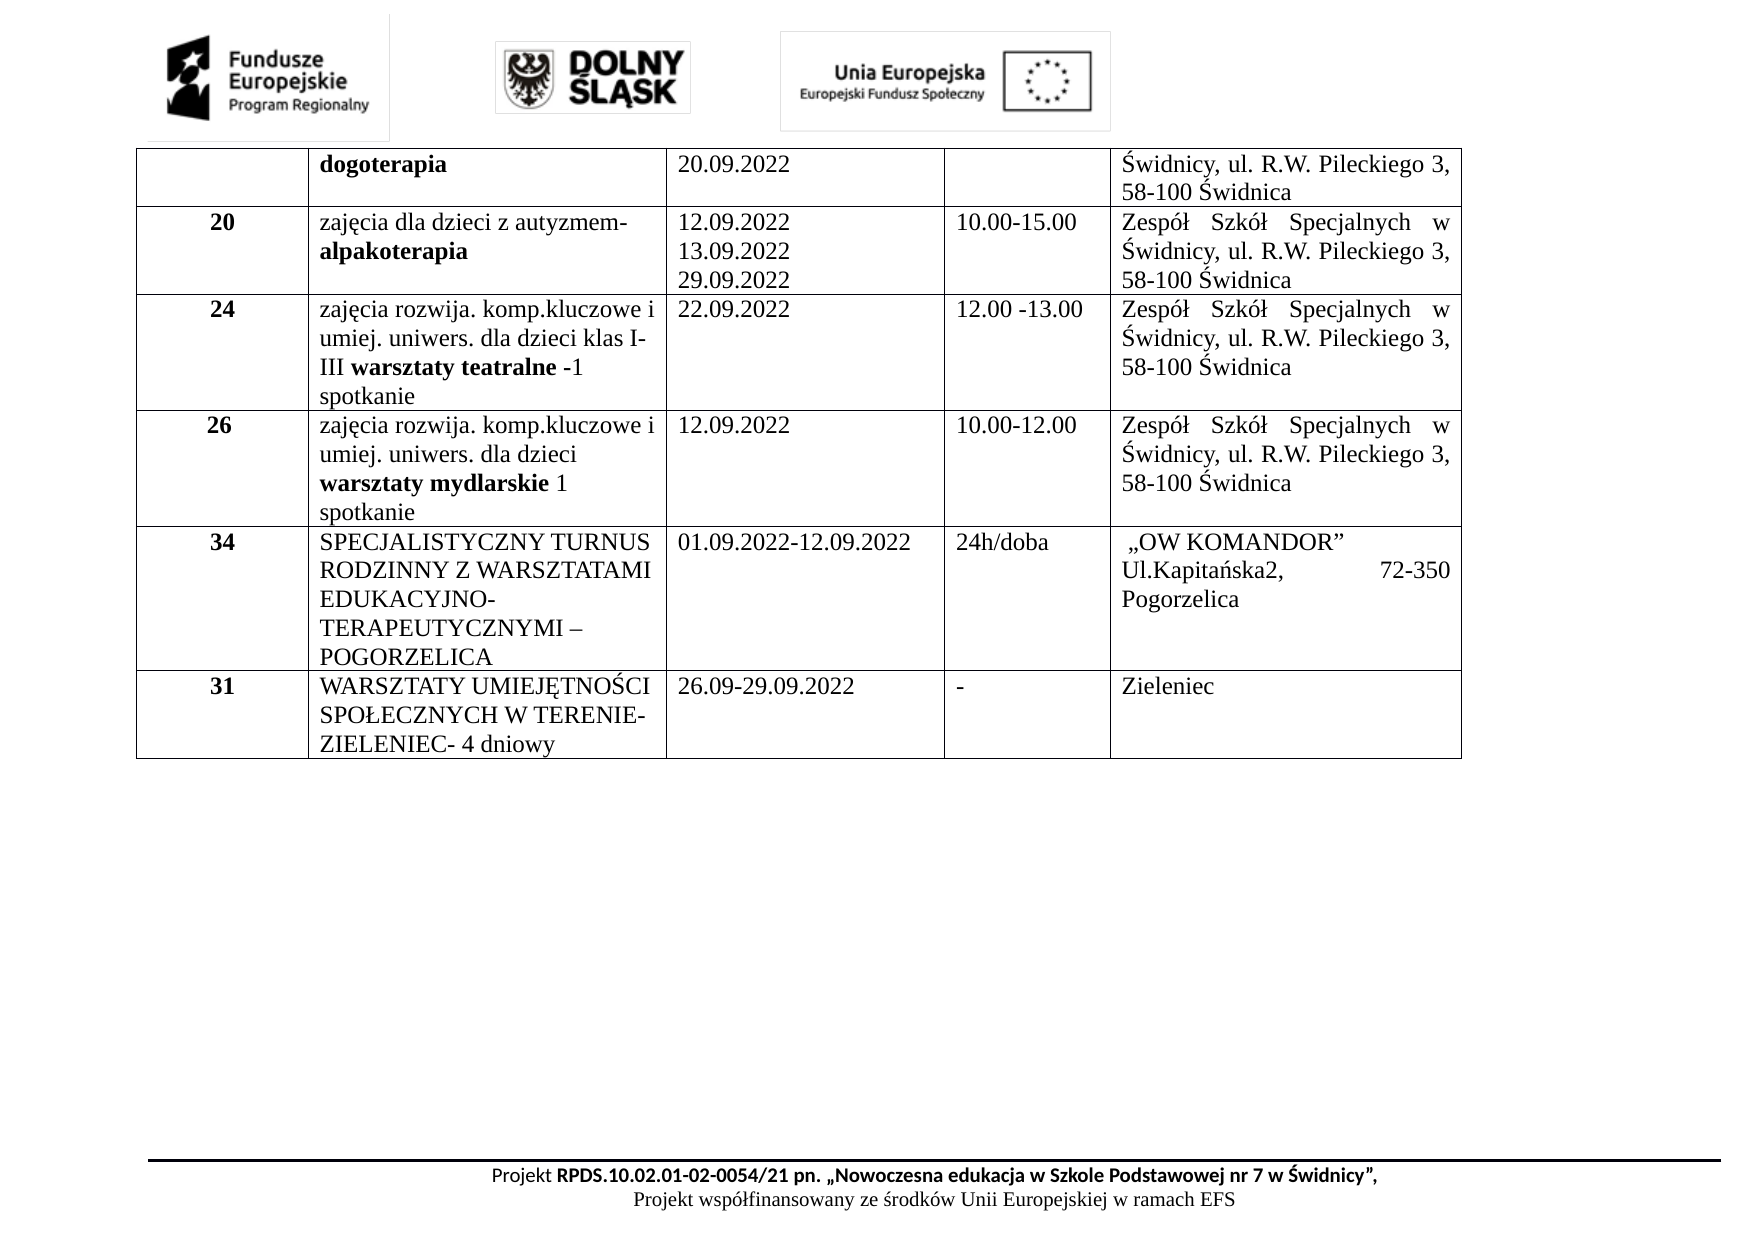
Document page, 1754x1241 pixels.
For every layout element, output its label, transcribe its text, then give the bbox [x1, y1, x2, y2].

table_cell 34 [137, 527, 308, 670]
table_cell zajęcia dla dzieci z autyzmem- alpakoterapia [309, 207, 666, 293]
table_cell Świdnicy, ul. R.W. Pileckiego 3, 58-100 Świdnica [1111, 149, 1461, 206]
table_cell SPECJALISTYCZNY TURNUS RODZINNY Z WARSZTATAMI EDUKACYJNO-TERAPEUTYCZNYMI – POGORZELICA [309, 527, 666, 670]
table_cell Zespół Szkół Specjalnych w Świdnicy, ul. R.W. Pileckiego 3, 58-100 Świdnica [1111, 295, 1461, 409]
table_cell 26.09-29.09.2022 [667, 671, 944, 758]
table_cell Zespół Szkół Specjalnych w Świdnicy, ul. R.W. Pileckiego 3, 58-100 Świdnica [1111, 207, 1461, 293]
table_cell Zieleniec [1111, 671, 1461, 758]
table_cell dogoterapia [309, 149, 666, 206]
table_cell 01.09.2022-12.09.2022 [667, 527, 944, 670]
table_cell [945, 149, 1110, 206]
table_cell 26 [137, 411, 308, 526]
table_cell zajęcia rozwija. komp.kluczowe i umiej. uniwers. dla dzieci warsztaty mydlarskie 1 spotkanie [309, 411, 666, 526]
table_cell „OW KOMANDOR” Ul.Kapitańska2, 72-350 Pogorzelica [1111, 527, 1461, 670]
table_cell - [945, 671, 1110, 758]
table_cell 12.09.2022 [667, 411, 944, 526]
table_cell 31 [137, 671, 308, 758]
table_cell 24h/doba [945, 527, 1110, 670]
table_cell 22.09.2022 [667, 295, 944, 409]
table_cell 12.00 -13.00 [945, 295, 1110, 409]
table_cell Zespół Szkół Specjalnych w Świdnicy, ul. R.W. Pileckiego 3, 58-100 Świdnica [1111, 411, 1461, 526]
table_cell zajęcia rozwija. komp.kluczowe i umiej. uniwers. dla dzieci klas I-III warsztaty teatralne -1 spotkanie [309, 295, 666, 409]
table_cell 20 [137, 207, 308, 293]
table_cell 10.00-15.00 [945, 207, 1110, 293]
table_cell 24 [137, 295, 308, 409]
table_cell WARSZTATY UMIEJĘTNOŚCI SPOŁECZNYCH W TERENIE- ZIELENIEC- 4 dniowy [309, 671, 666, 758]
picture [147, 14, 1112, 143]
table_cell 12.09.2022 13.09.2022 29.09.2022 [667, 207, 944, 293]
table_cell 20.09.2022 [667, 149, 944, 206]
table_cell 10.00-12.00 [945, 411, 1110, 526]
table_cell [137, 149, 308, 206]
